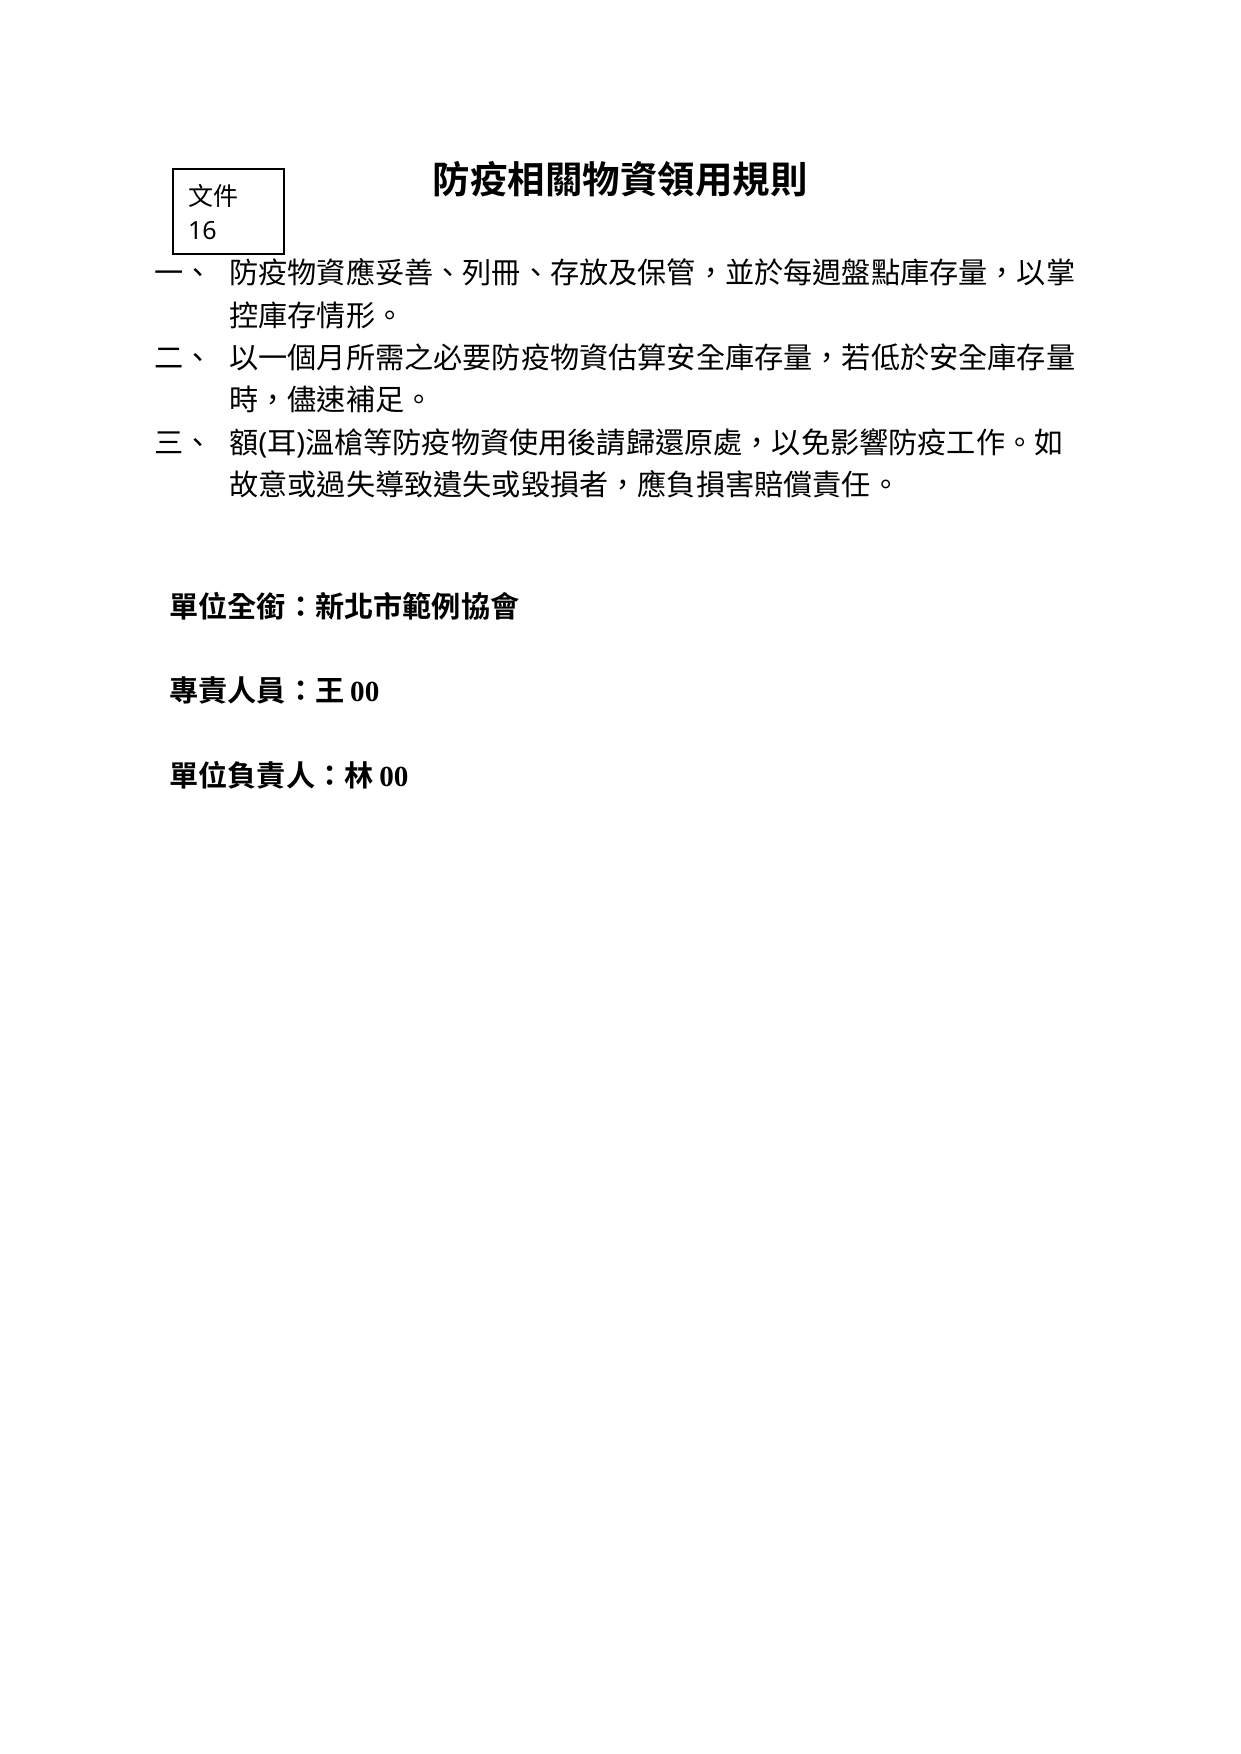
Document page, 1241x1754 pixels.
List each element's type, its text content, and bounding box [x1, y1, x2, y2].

list 額(耳)溫槍等防疫物資使用後請歸還原處，以免影響防疫工作。如故意或過失導致遺失或毀損者，應負損害賠償責任。 [154, 419, 1086, 504]
text 防疫相關物資領用規則 [154, 150, 1086, 204]
text 文件16 [188, 176, 269, 247]
text 單位全銜：新北市範例協會 [169, 583, 1086, 626]
list 防疫物資應妥善、列冊、存放及保管，並於每週盤點庫存量，以掌控庫存情形。 [154, 250, 1086, 335]
text 專責人員：王00 [169, 668, 1086, 710]
list 以一個月所需之必要防疫物資估算安全庫存量，若低於安全庫存量時，儘速補足。 [154, 335, 1086, 419]
text 單位負責人：林00 [169, 752, 1086, 795]
